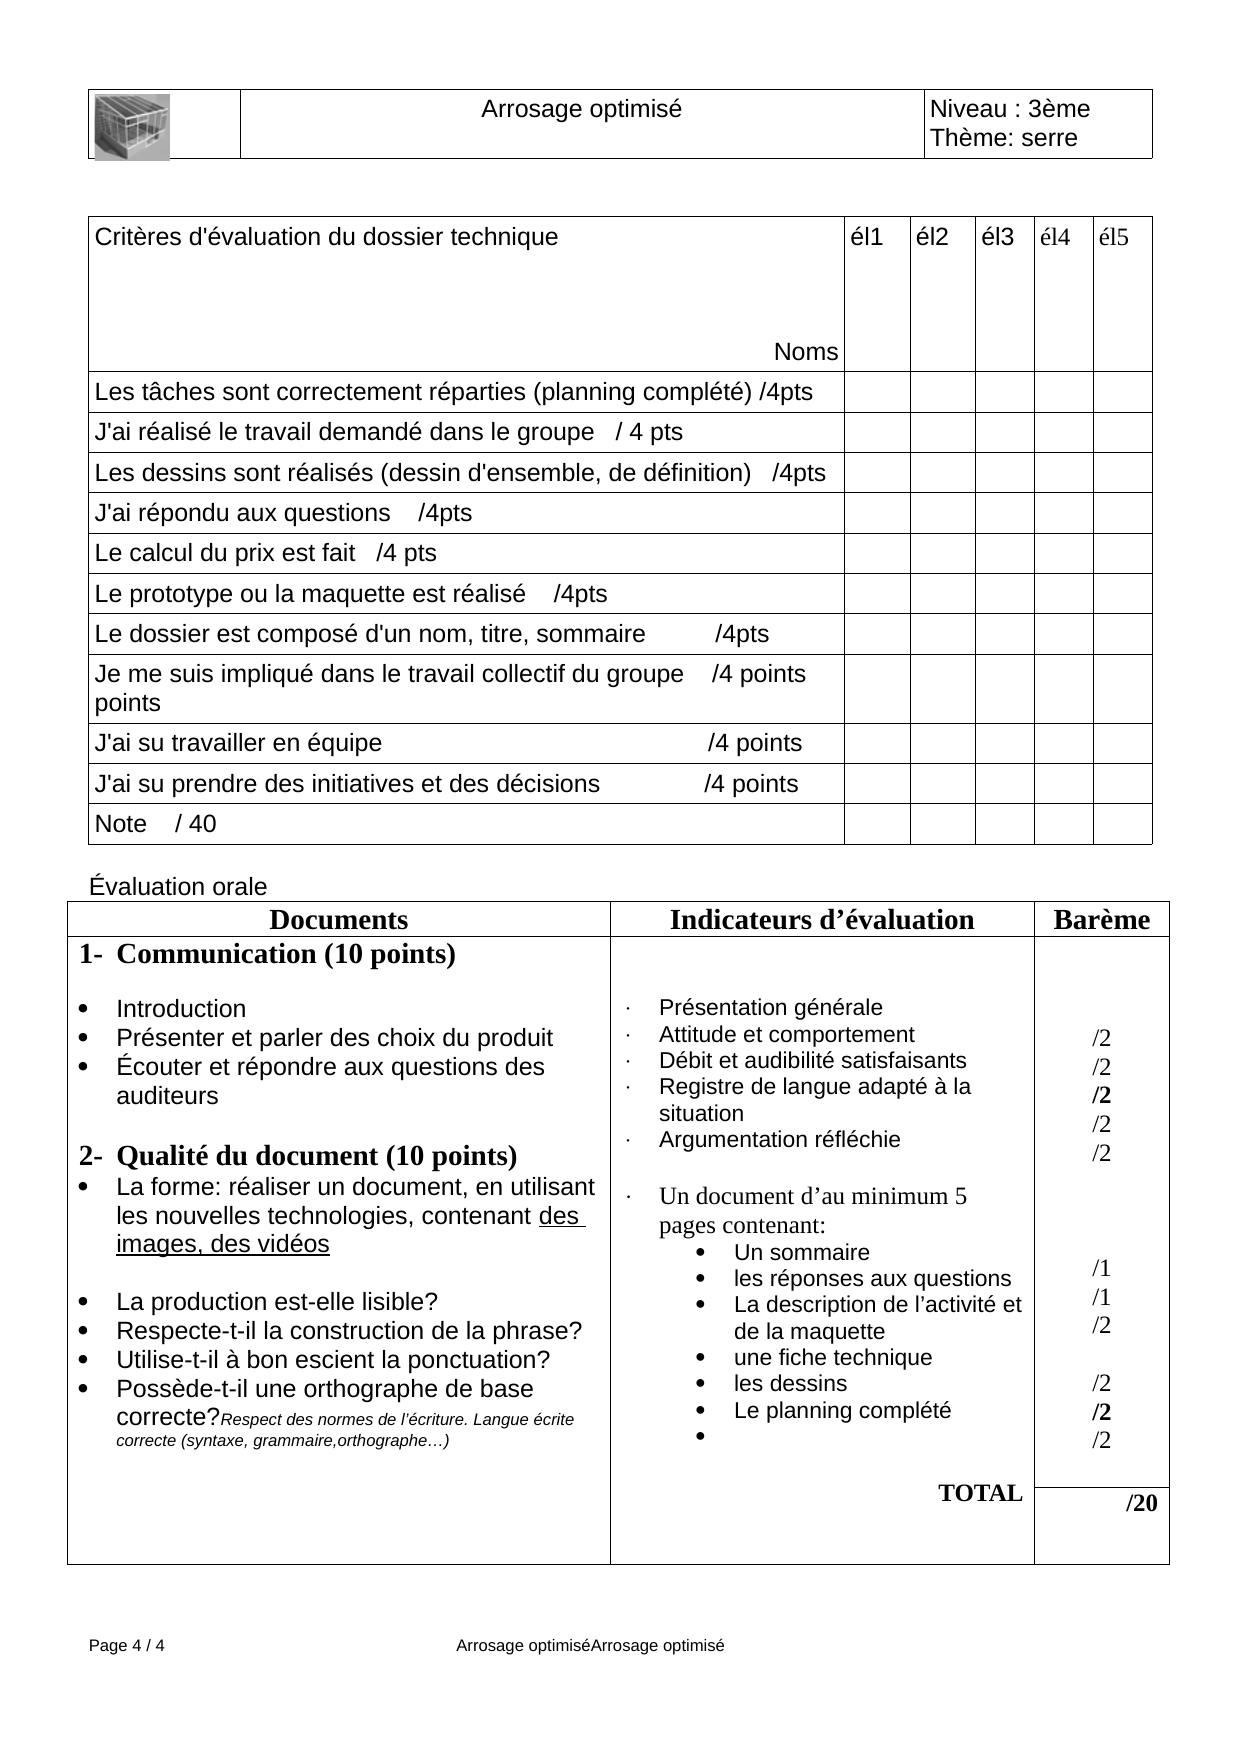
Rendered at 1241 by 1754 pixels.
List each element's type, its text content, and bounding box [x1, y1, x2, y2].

table_cell [1094, 372, 1152, 412]
table_cell [1094, 724, 1152, 763]
table_cell Le dossier est composé d'un nom, titre, sommaire /4pts [89, 614, 844, 653]
table_cell /2 /2 /2 /2 /2 /1 /1 /2 /2 /2 /2 [1035, 937, 1169, 1487]
table_header él5 [1094, 217, 1152, 371]
table_cell [976, 574, 1034, 613]
table_cell [911, 724, 975, 763]
table_cell [845, 614, 910, 653]
picture [94, 94, 170, 161]
table_header Critères d'évaluation du dossier technique Noms [89, 217, 844, 371]
table_cell [1035, 534, 1093, 573]
table_header Barème [1035, 902, 1169, 936]
table_cell [1035, 574, 1093, 613]
table_cell [845, 453, 910, 492]
table_cell [911, 764, 975, 803]
table_cell [845, 574, 910, 613]
table_cell Communication (10 points) Introduction Présenter et parler des choix du produit Écouter et répondre aux questions des auditeurs Qualité du document (10 points) La forme: réaliser un document, en utilisant les nouvelles technologies, contenant des images, des vidéos La production est-elle lisible? Respecte-t-il la construction de la phrase? Utilise-t-il à bon escient la ponctuation? Possède-t-il une orthographe de base correcte?Respect des normes de l’écriture. Langue écrite correcte (syntaxe, grammaire,orthographe…) [68, 937, 610, 1564]
table_cell [911, 493, 975, 532]
table_cell Le prototype ou la maquette est réalisé /4pts [89, 574, 844, 613]
table_header él1 [845, 217, 910, 371]
table_cell Présentation générale Attitude et comportement Débit et audibilité satisfaisants Registre de langue adapté à la situation Argumentation réfléchie Un document d’au minimum 5 pages contenant: Un sommaire les réponses aux questions La description de l’activité et de la maquette une fiche technique les dessins Le planning complété TOTAL [611, 937, 1034, 1564]
table_header Documents [68, 902, 610, 936]
table_cell J'ai su travailler en équipe /4 points [89, 724, 844, 763]
table_cell [845, 764, 910, 803]
table_cell [845, 493, 910, 532]
table_cell [911, 804, 975, 843]
table_cell [911, 534, 975, 573]
table_cell [911, 655, 975, 722]
table_header él4 [1035, 217, 1093, 371]
table_cell [1035, 655, 1093, 722]
table_cell [845, 413, 910, 452]
table_cell [1094, 534, 1152, 573]
table_cell [911, 574, 975, 613]
table_cell [1094, 413, 1152, 452]
table_cell [1035, 493, 1093, 532]
table_cell J'ai su prendre des initiatives et des décisions /4 points [89, 764, 844, 803]
table_cell [976, 453, 1034, 492]
table_cell Les dessins sont réalisés (dessin d'ensemble, de définition) /4pts [89, 453, 844, 492]
table_cell [1094, 574, 1152, 613]
table_cell [1094, 493, 1152, 532]
table_cell [1094, 453, 1152, 492]
table_cell [976, 534, 1034, 573]
table_cell [1035, 413, 1093, 452]
table_cell [911, 614, 975, 653]
table_header él2 [911, 217, 975, 371]
table_cell Note / 40 [89, 804, 844, 843]
table_header Indicateurs d’évaluation [611, 902, 1034, 936]
table_cell [1094, 764, 1152, 803]
table_cell Je me suis impliqué dans le travail collectif du groupe /4 points points [89, 655, 844, 722]
table_cell [911, 372, 975, 412]
table_cell [1035, 614, 1093, 653]
table_cell [845, 804, 910, 843]
table_cell [845, 724, 910, 763]
table_cell [1035, 724, 1093, 763]
table_cell [976, 614, 1034, 653]
table_cell J'ai répondu aux questions /4pts [89, 493, 844, 532]
table_cell [976, 655, 1034, 722]
table_cell /20 [1035, 1488, 1169, 1564]
table_cell [1094, 614, 1152, 653]
table_cell [1035, 372, 1093, 412]
table_cell [976, 764, 1034, 803]
table_cell [845, 534, 910, 573]
table_cell [911, 413, 975, 452]
table_cell [911, 453, 975, 492]
table_header él3 [976, 217, 1034, 371]
table_cell [976, 493, 1034, 532]
table_cell [976, 724, 1034, 763]
table_cell [976, 413, 1034, 452]
table_cell [1035, 453, 1093, 492]
table_cell J'ai réalisé le travail demandé dans le groupe / 4 pts [89, 413, 844, 452]
table_cell [845, 655, 910, 722]
table_cell [1094, 655, 1152, 722]
table_cell [845, 372, 910, 412]
table_cell [1035, 804, 1093, 843]
table_cell Le calcul du prix est fait /4 pts [89, 534, 844, 573]
table_cell [1094, 804, 1152, 843]
text Évaluation orale [88, 872, 1152, 901]
table_cell [976, 372, 1034, 412]
table_cell [976, 804, 1034, 843]
table_cell [1035, 764, 1093, 803]
table_cell Les tâches sont correctement réparties (planning complété) /4pts [89, 372, 844, 412]
